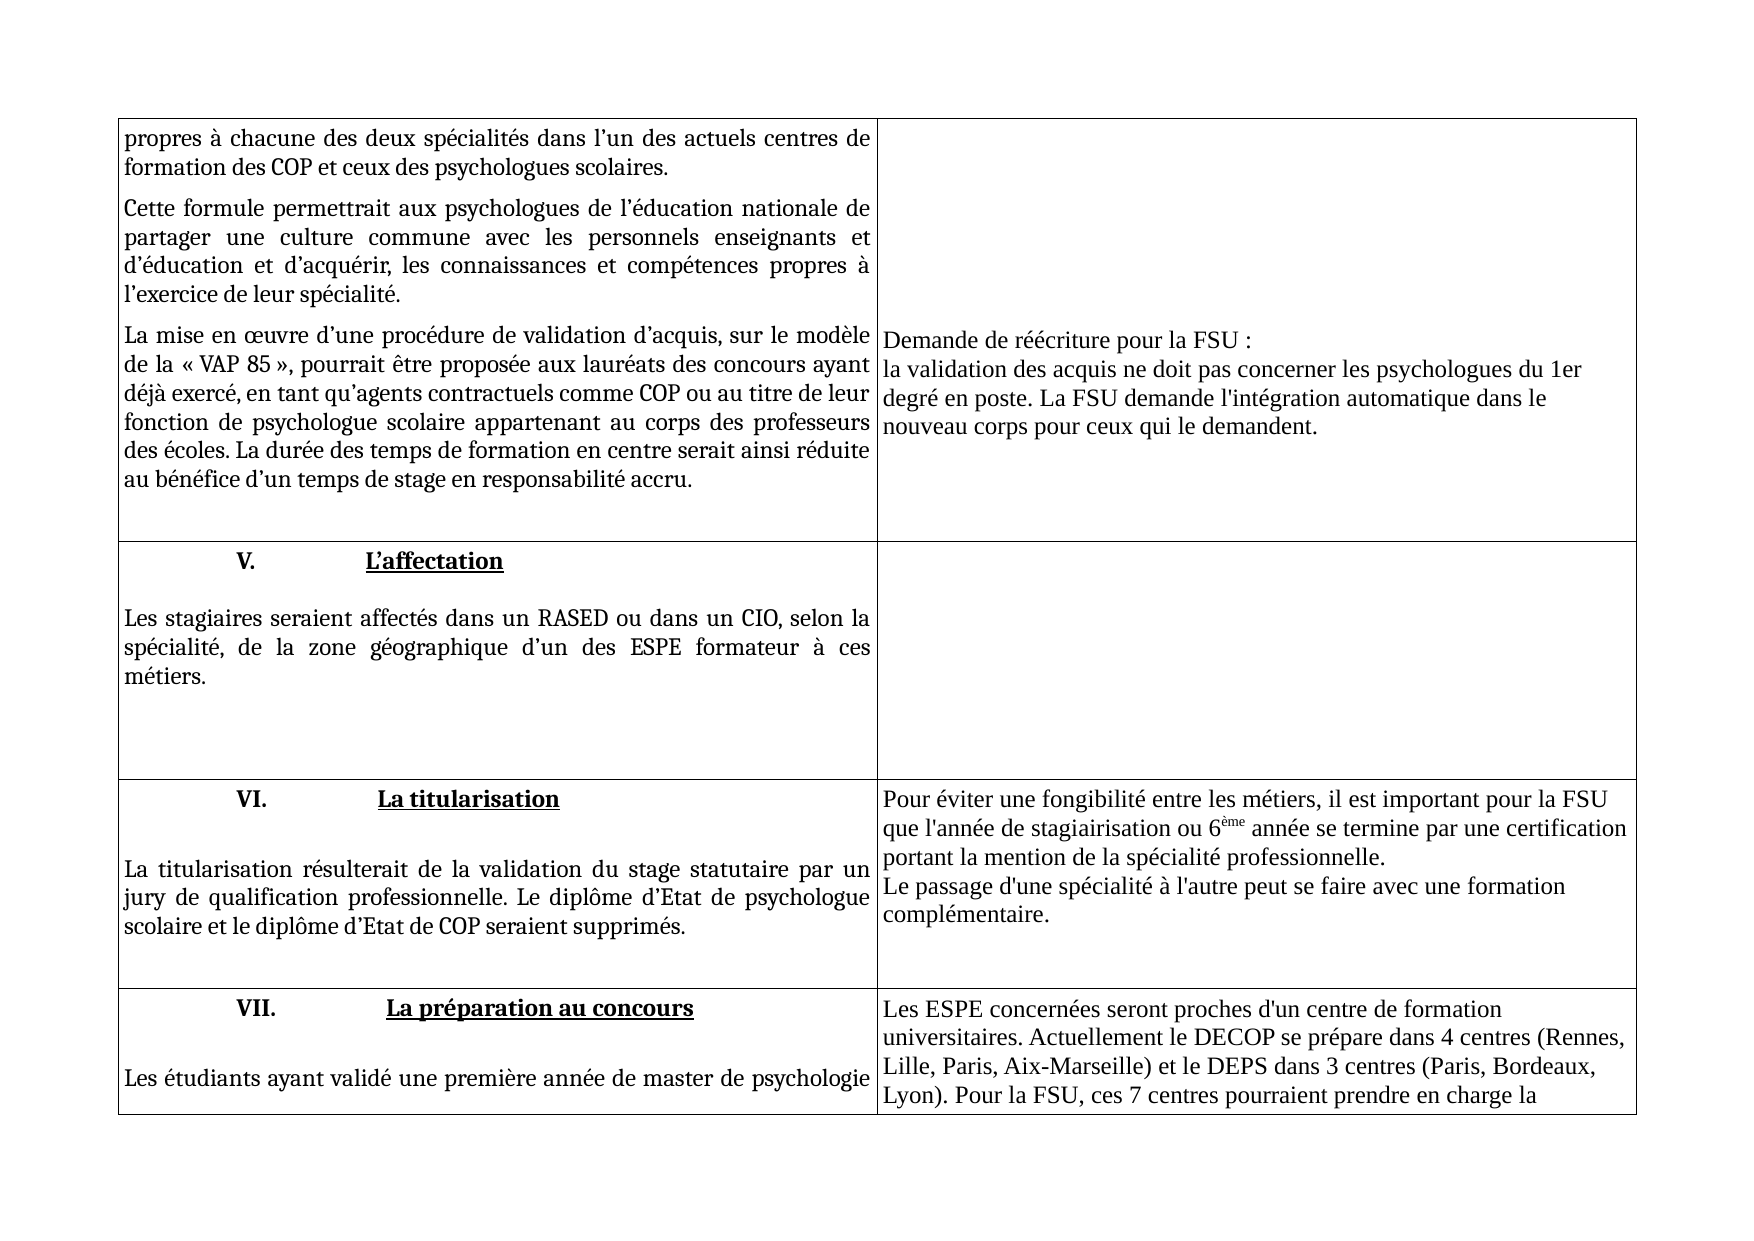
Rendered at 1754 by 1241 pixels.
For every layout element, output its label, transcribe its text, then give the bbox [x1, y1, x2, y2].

table_cell Les ESPE concernées seront proches d'un centre de formation universitaires. Actuellement le DECOP se prépare dans 4 centres (Rennes, Lille, Paris, Aix-Marseille) et le DEPS dans 3 centres (Paris, Bordeaux, Lyon). Pour la FSU, ces 7 centres pourraient prendre en charge la [878, 989, 1636, 1114]
table_cell Pour éviter une fongibilité entre les métiers, il est important pour la FSU que l'année de stagiairisation ou 6ème année se termine par une certification portant la mention de la spécialité professionnelle. Le passage d'une spécialité à l'autre peut se faire avec une formation complémentaire. [878, 780, 1636, 988]
table_cell [878, 542, 1636, 779]
table_cell VII. La préparation au concours Les étudiants ayant validé une première année de master de psychologie [119, 989, 877, 1114]
table_cell V. L’affectation Les stagiaires seraient affectés dans un RASED ou dans un CIO, selon la spécialité, de la zone géographique d’un des ESPE formateur à ces métiers. [119, 542, 877, 779]
table_cell propres à chacune des deux spécialités dans l’un des actuels centres de formation des COP et ceux des psychologues scolaires. Cette formule permettrait aux psychologues de l’éducation nationale de partager une culture commune avec les personnels enseignants et d’éducation et d’acquérir, les connaissances et compétences propres à l’exercice de leur spécialité. La mise en œuvre d’une procédure de validation d’acquis, sur le modèle de la « VAP 85 », pourrait être proposée aux lauréats des concours ayant déjà exercé, en tant qu’agents contractuels comme COP ou au titre de leur fonction de psychologue scolaire appartenant au corps des professeurs des écoles. La durée des temps de formation en centre serait ainsi réduite au bénéfice d’un temps de stage en responsabilité accru. [119, 119, 877, 541]
table_cell Demande de réécriture pour la FSU : la validation des acquis ne doit pas concerner les psychologues du 1er degré en poste. La FSU demande l'intégration automatique dans le nouveau corps pour ceux qui le demandent. [878, 119, 1636, 541]
table_cell VI. La titularisation La titularisation résulterait de la validation du stage statutaire par un jury de qualification professionnelle. Le diplôme d’Etat de psychologue scolaire et le diplôme d’Etat de COP seraient supprimés. [119, 780, 877, 988]
